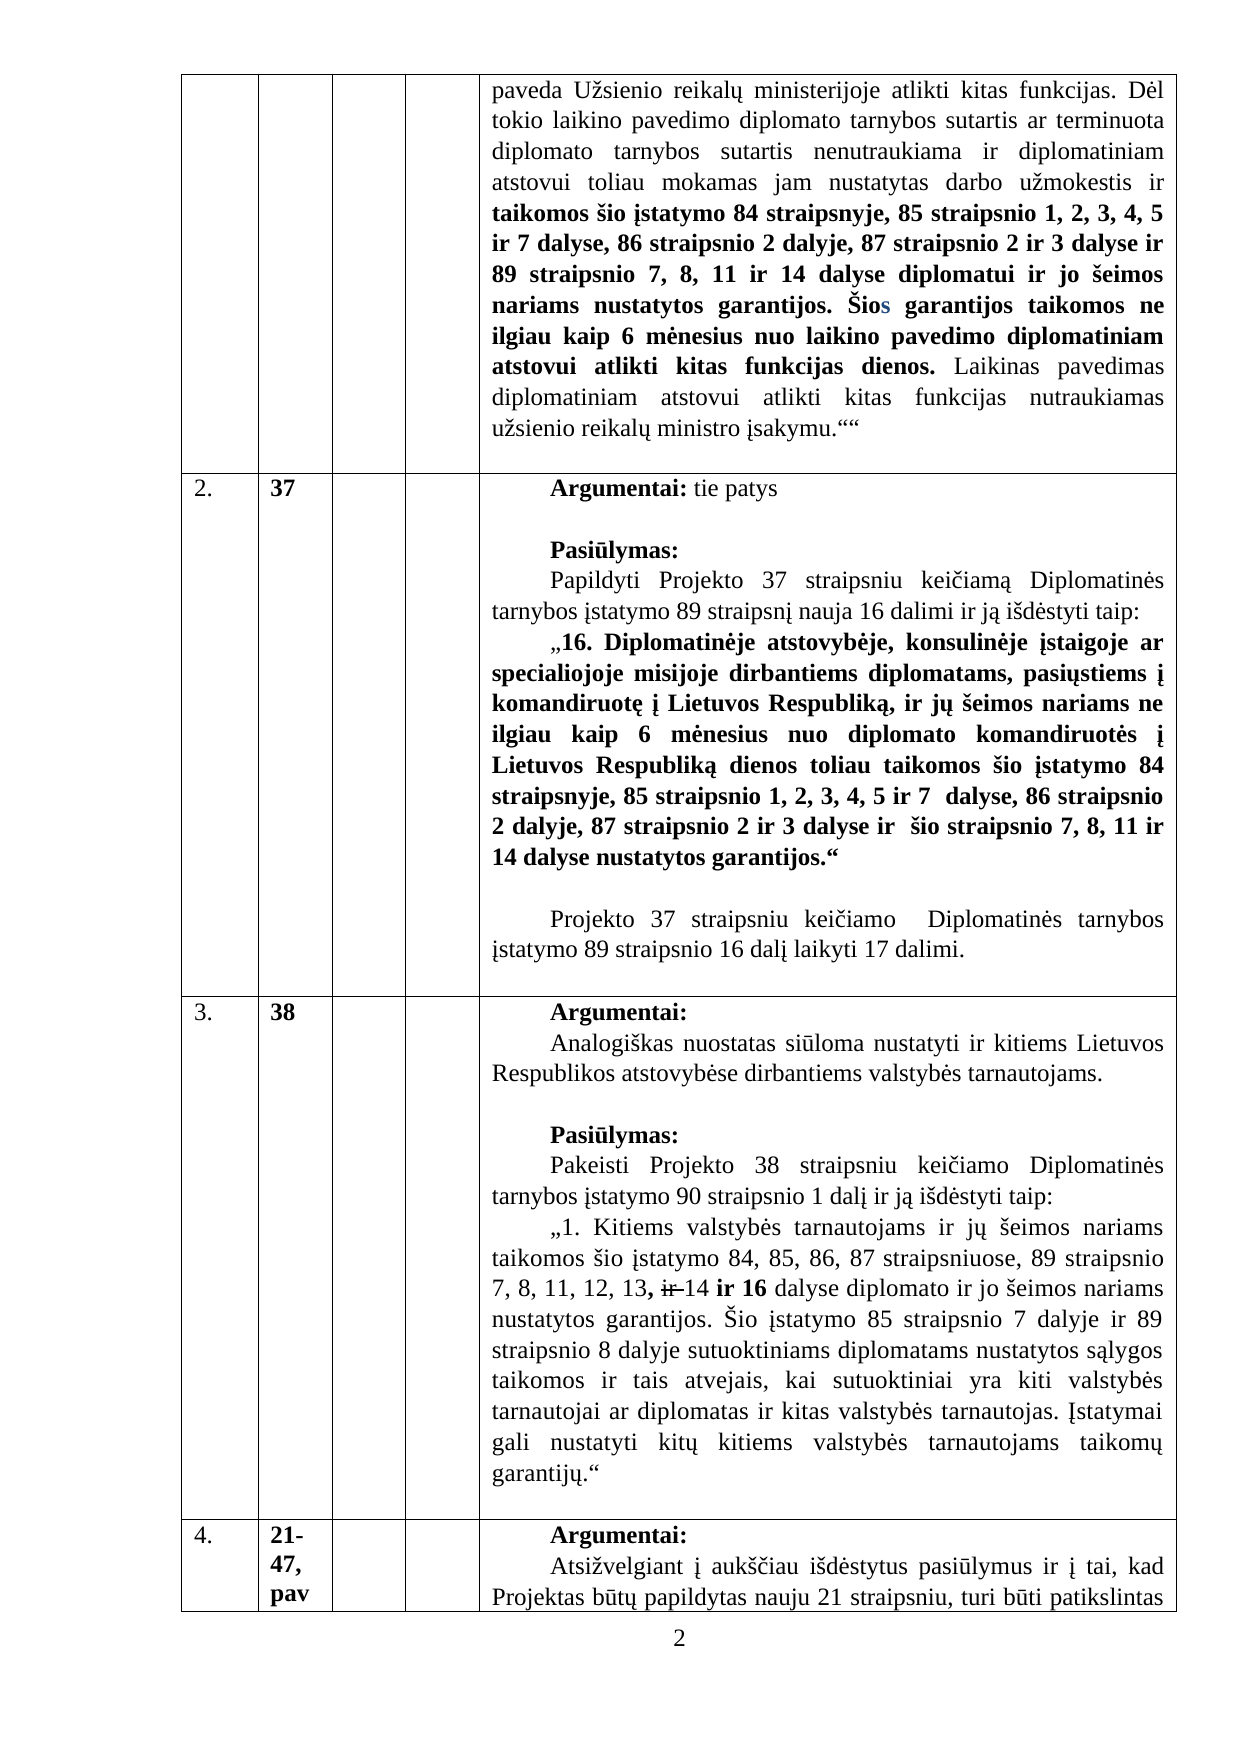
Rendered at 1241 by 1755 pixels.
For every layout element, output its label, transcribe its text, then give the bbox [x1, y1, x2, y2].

table_cell [333, 474, 405, 996]
table_cell [333, 1520, 405, 1611]
table_cell [259, 75, 332, 472]
table_cell 2. [182, 474, 258, 996]
table_cell 21-47, pav [259, 1520, 332, 1611]
table_cell Argumentai: Analogiškas nuostatas siūloma nustatyti ir kitiems Lietuvos Respublikos atstovybėse dirbantiems valstybės tarnautojams. Pasiūlymas: Pakeisti Projekto 38 straipsniu keičiamo Diplomatinės tarnybos įstatymo 90 straipsnio 1 dalį ir ją išdėstyti taip: „1. Kitiems valstybės tarnautojams ir jų šeimos nariams taikomos šio įstatymo 84, 85, 86, 87 straipsniuose, 89 straipsnio 7, 8, 11, 12, 13, ir 14 ir 16 dalyse diplomato ir jo šeimos nariams nustatytos garantijos. Šio įstatymo 85 straipsnio 7 dalyje ir 89 straipsnio 8 dalyje sutuoktiniams diplomatams nustatytos sąlygos taikomos ir tais atvejais, kai sutuoktiniai yra kiti valstybės tarnautojai ar diplomatas ir kitas valstybės tarnautojas. Įstatymai gali nustatyti kitų kitiems valstybės tarnautojams taikomų garantijų.“ [480, 997, 1176, 1519]
table_cell [333, 75, 405, 472]
table_cell 37 [259, 474, 332, 996]
table_cell 38 [259, 997, 332, 1519]
table_cell Argumentai: tie patys Pasiūlymas: Papildyti Projekto 37 straipsniu keičiamą Diplomatinės tarnybos įstatymo 89 straipsnį nauja 16 dalimi ir ją išdėstyti taip: „16. Diplomatinėje atstovybėje, konsulinėje įstaigoje ar specialiojoje misijoje dirbantiems diplomatams, pasiųstiems į komandiruotę į Lietuvos Respubliką, ir jų šeimos nariams ne ilgiau kaip 6 mėnesius nuo diplomato komandiruotės į Lietuvos Respubliką dienos toliau taikomos šio įstatymo 84 straipsnyje, 85 straipsnio 1, 2, 3, 4, 5 ir 7 dalyse, 86 straipsnio 2 dalyje, 87 straipsnio 2 ir 3 dalyse ir šio straipsnio 7, 8, 11 ir 14 dalyse nustatytos garantijos.“ Projekto 37 straipsniu keičiamo Diplomatinės tarnybos įstatymo 89 straipsnio 16 dalį laikyti 17 dalimi. [480, 474, 1176, 996]
table_cell 4. [182, 1520, 258, 1611]
table_cell [406, 997, 479, 1519]
table_cell [333, 997, 405, 1519]
table_cell [406, 1520, 479, 1611]
table_cell [182, 75, 258, 472]
table_cell paveda Užsienio reikalų ministerijoje atlikti kitas funkcijas. Dėl tokio laikino pavedimo diplomato tarnybos sutartis ar terminuota diplomato tarnybos sutartis nenutraukiama ir diplomatiniam atstovui toliau mokamas jam nustatytas darbo užmokestis ir taikomos šio įstatymo 84 straipsnyje, 85 straipsnio 1, 2, 3, 4, 5 ir 7 dalyse, 86 straipsnio 2 dalyje, 87 straipsnio 2 ir 3 dalyse ir 89 straipsnio 7, 8, 11 ir 14 dalyse diplomatui ir jo šeimos nariams nustatytos garantijos. Šios garantijos taikomos ne ilgiau kaip 6 mėnesius nuo laikino pavedimo diplomatiniam atstovui atlikti kitas funkcijas dienos. Laikinas pavedimas diplomatiniam atstovui atlikti kitas funkcijas nutraukiamas užsienio reikalų ministro įsakymu.““ [480, 75, 1176, 472]
table_cell [406, 75, 479, 472]
table_cell Argumentai: Atsižvelgiant į aukščiau išdėstytus pasiūlymus ir į tai, kad Projektas būtų papildytas nauju 21 straipsniu, turi būti patikslintas [480, 1520, 1176, 1611]
table_cell 3. [182, 997, 258, 1519]
table_cell [406, 474, 479, 996]
